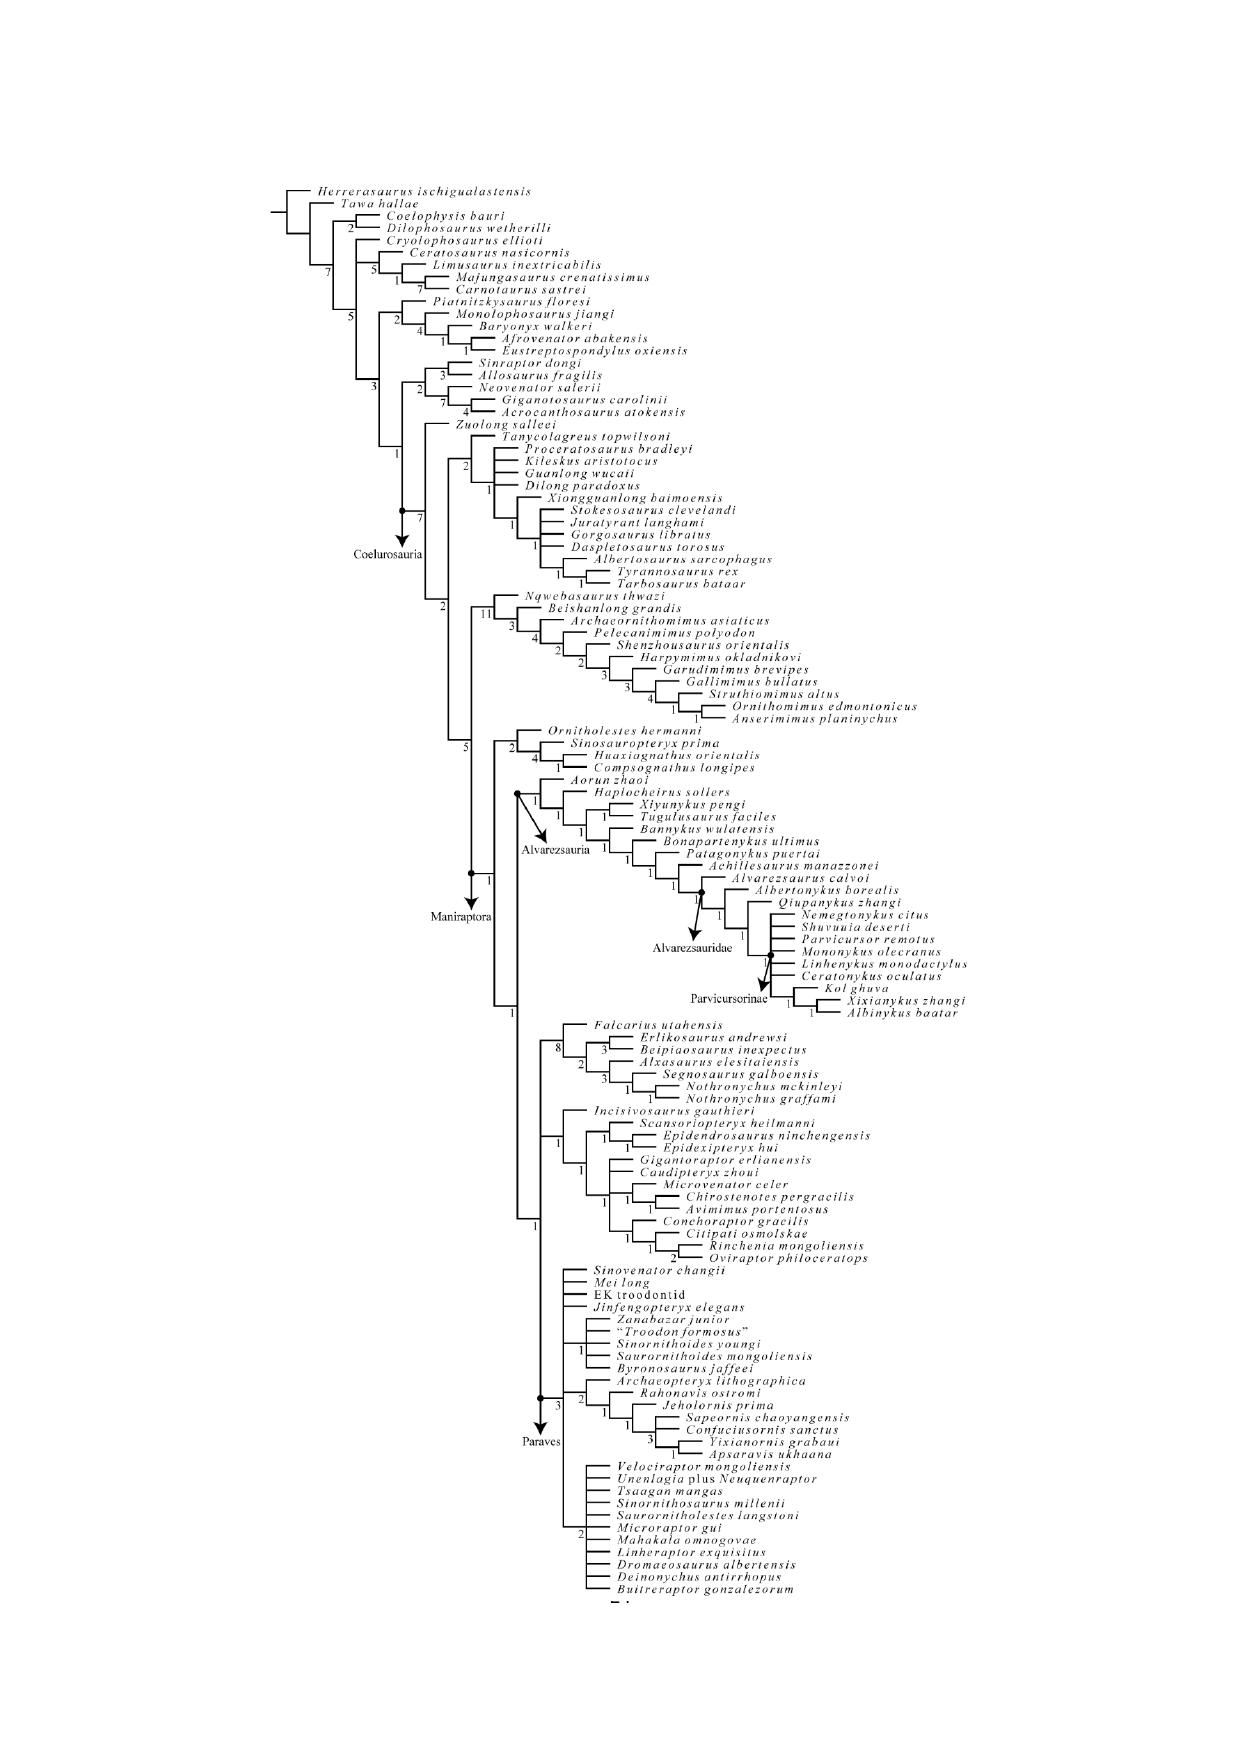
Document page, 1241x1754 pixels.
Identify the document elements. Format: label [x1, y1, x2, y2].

picture [264, 177, 976, 1601]
